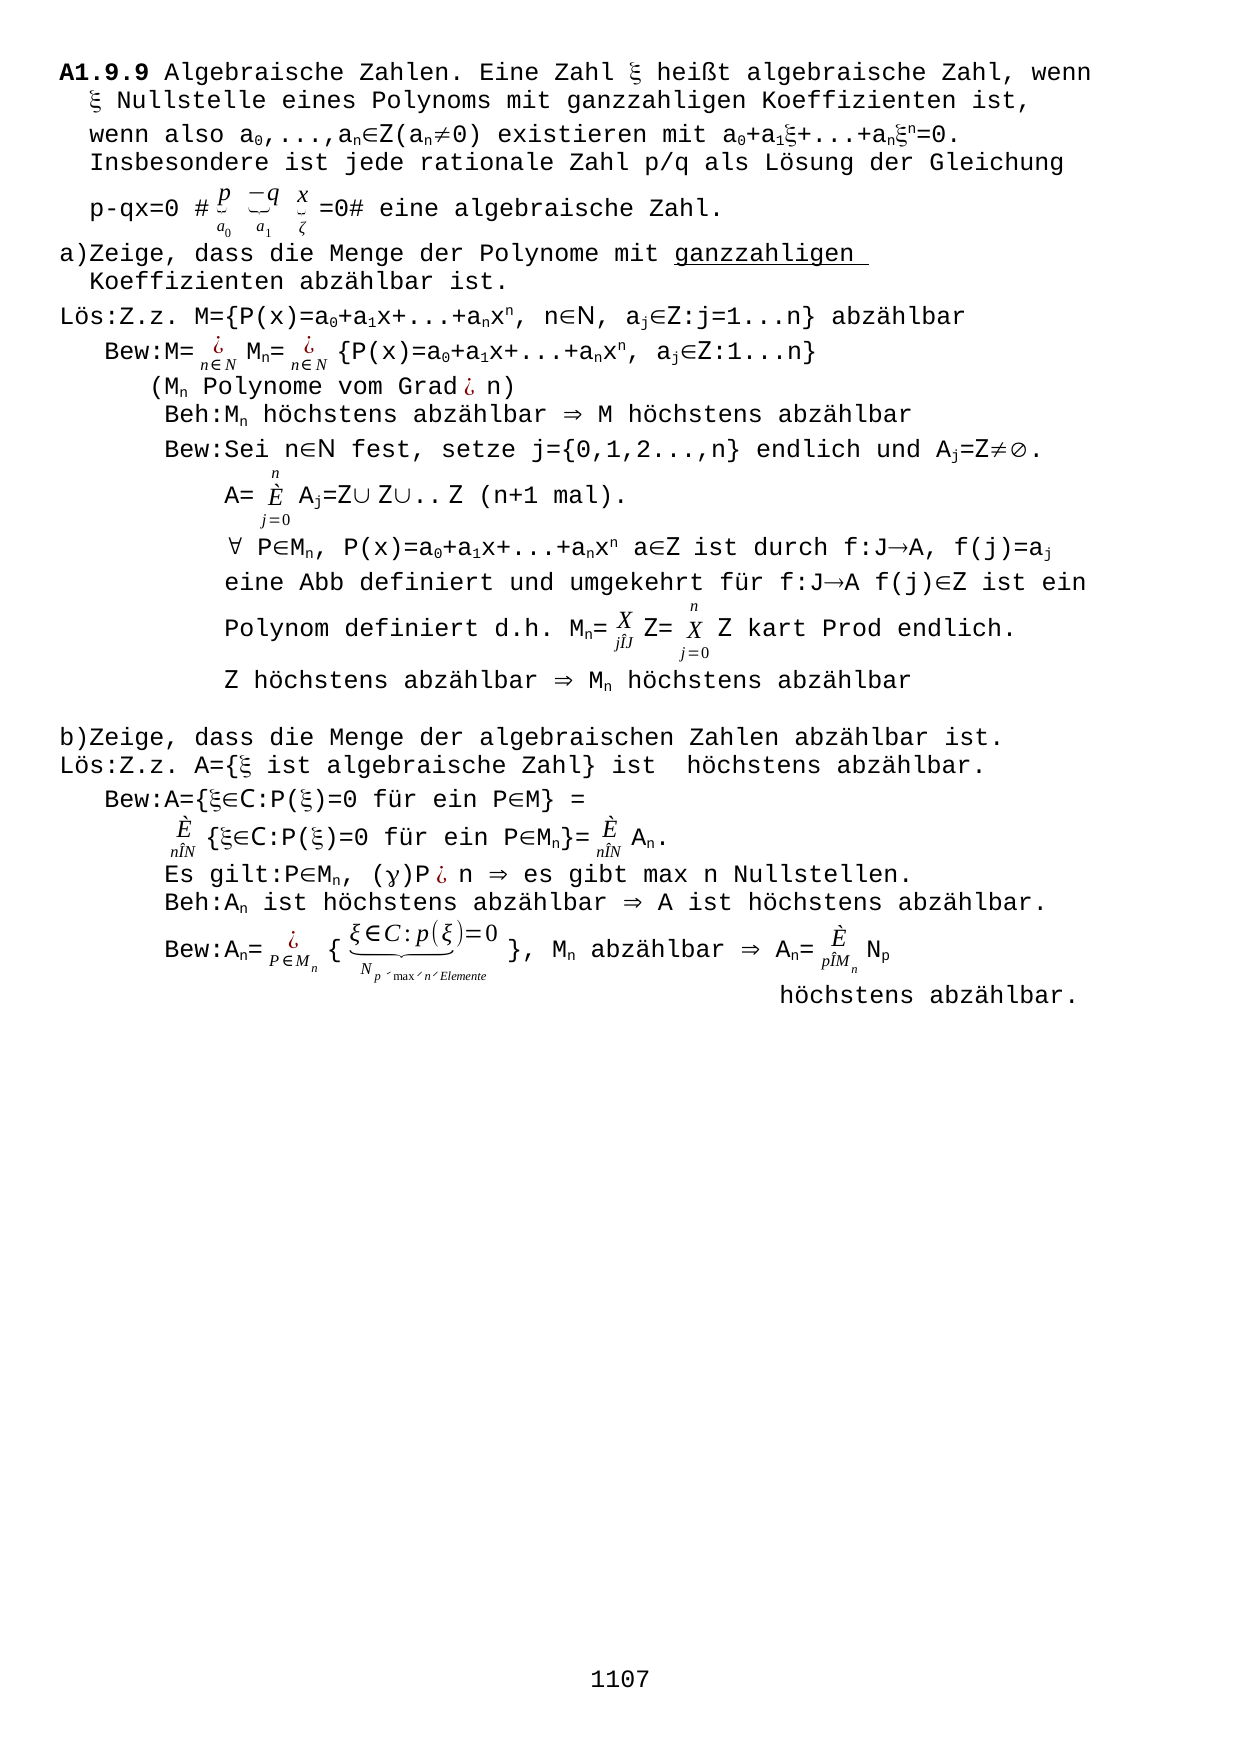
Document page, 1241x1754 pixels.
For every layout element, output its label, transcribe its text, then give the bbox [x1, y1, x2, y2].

text Beh:Mn höchstens abzählbar  M höchstens abzählbar [59, 402, 1181, 430]
text a)Zeige, dass die Menge der Polynome mit ganzzahligen [59, 241, 1181, 269]
text Bew:An={}, Mn abzählbar  An=Np [59, 918, 1181, 983]
text Es gilt:PMn, ()Pn  es gibt max n Nullstellen. [59, 861, 1181, 890]
text p-qx=0 #=0# eine algebraische Zahl. [59, 178, 1181, 241]
text {C:P()=0 für ein PMn}=An. [59, 815, 1181, 861]
text Insbesondere ist jede rationale Zahl p/q als Lösung der Gleichung [59, 150, 1181, 178]
text Koeffizienten abzählbar ist. [59, 269, 1181, 297]
text Bew:M=Mn={P(x)=a0+a1x+...+anxn, ajZ:1...n} [59, 332, 1181, 374]
text  PMn, P(x)=a0+a1x+...+anxn aZ ist durch f:JA, f(j)=aj [59, 529, 1181, 563]
text Bew:Sei nN fest, setze j={0,1,2...,n} endlich und Aj=Z. [59, 430, 1181, 464]
text A1.9.9 Algebraische Zahlen. Eine Zahl  heißt algebraische Zahl, wenn [59, 59, 1181, 87]
text (Mn Polynome vom Gradn) [59, 374, 1181, 402]
text Lös:Z.z. A={ ist algebraische Zahl} ist höchstens abzählbar. [59, 753, 1181, 781]
text Z höchstens abzählbar  Mn höchstens abzählbar [59, 662, 1181, 696]
text höchstens abzählbar. [59, 983, 1181, 1011]
text b)Zeige, dass die Menge der algebraischen Zahlen abzählbar ist. [59, 724, 1181, 753]
text Beh:An ist höchstens abzählbar  A ist höchstens abzählbar. [59, 890, 1181, 918]
text Lös:Z.z. M={P(x)=a0+a1x+...+anxn, nN, ajZ:j=1...n} abzählbar [59, 297, 1181, 332]
text Bew:A={C:P()=0 für ein PM} = [59, 781, 1181, 815]
text eine Abb definiert und umgekehrt für f:JA f(j)Z ist ein [59, 563, 1181, 597]
text  Nullstelle eines Polynoms mit ganzzahligen Koeffizienten ist, [59, 87, 1181, 116]
text Polynom definiert d.h. Mn=Z=Z kart Prod endlich. [59, 597, 1181, 662]
text wenn also a0,...,anZ(an0) existieren mit a0+a1+...+ann=0. [59, 116, 1181, 150]
text A=Aj=Z Z.. Z (n+1 mal). [59, 464, 1181, 529]
